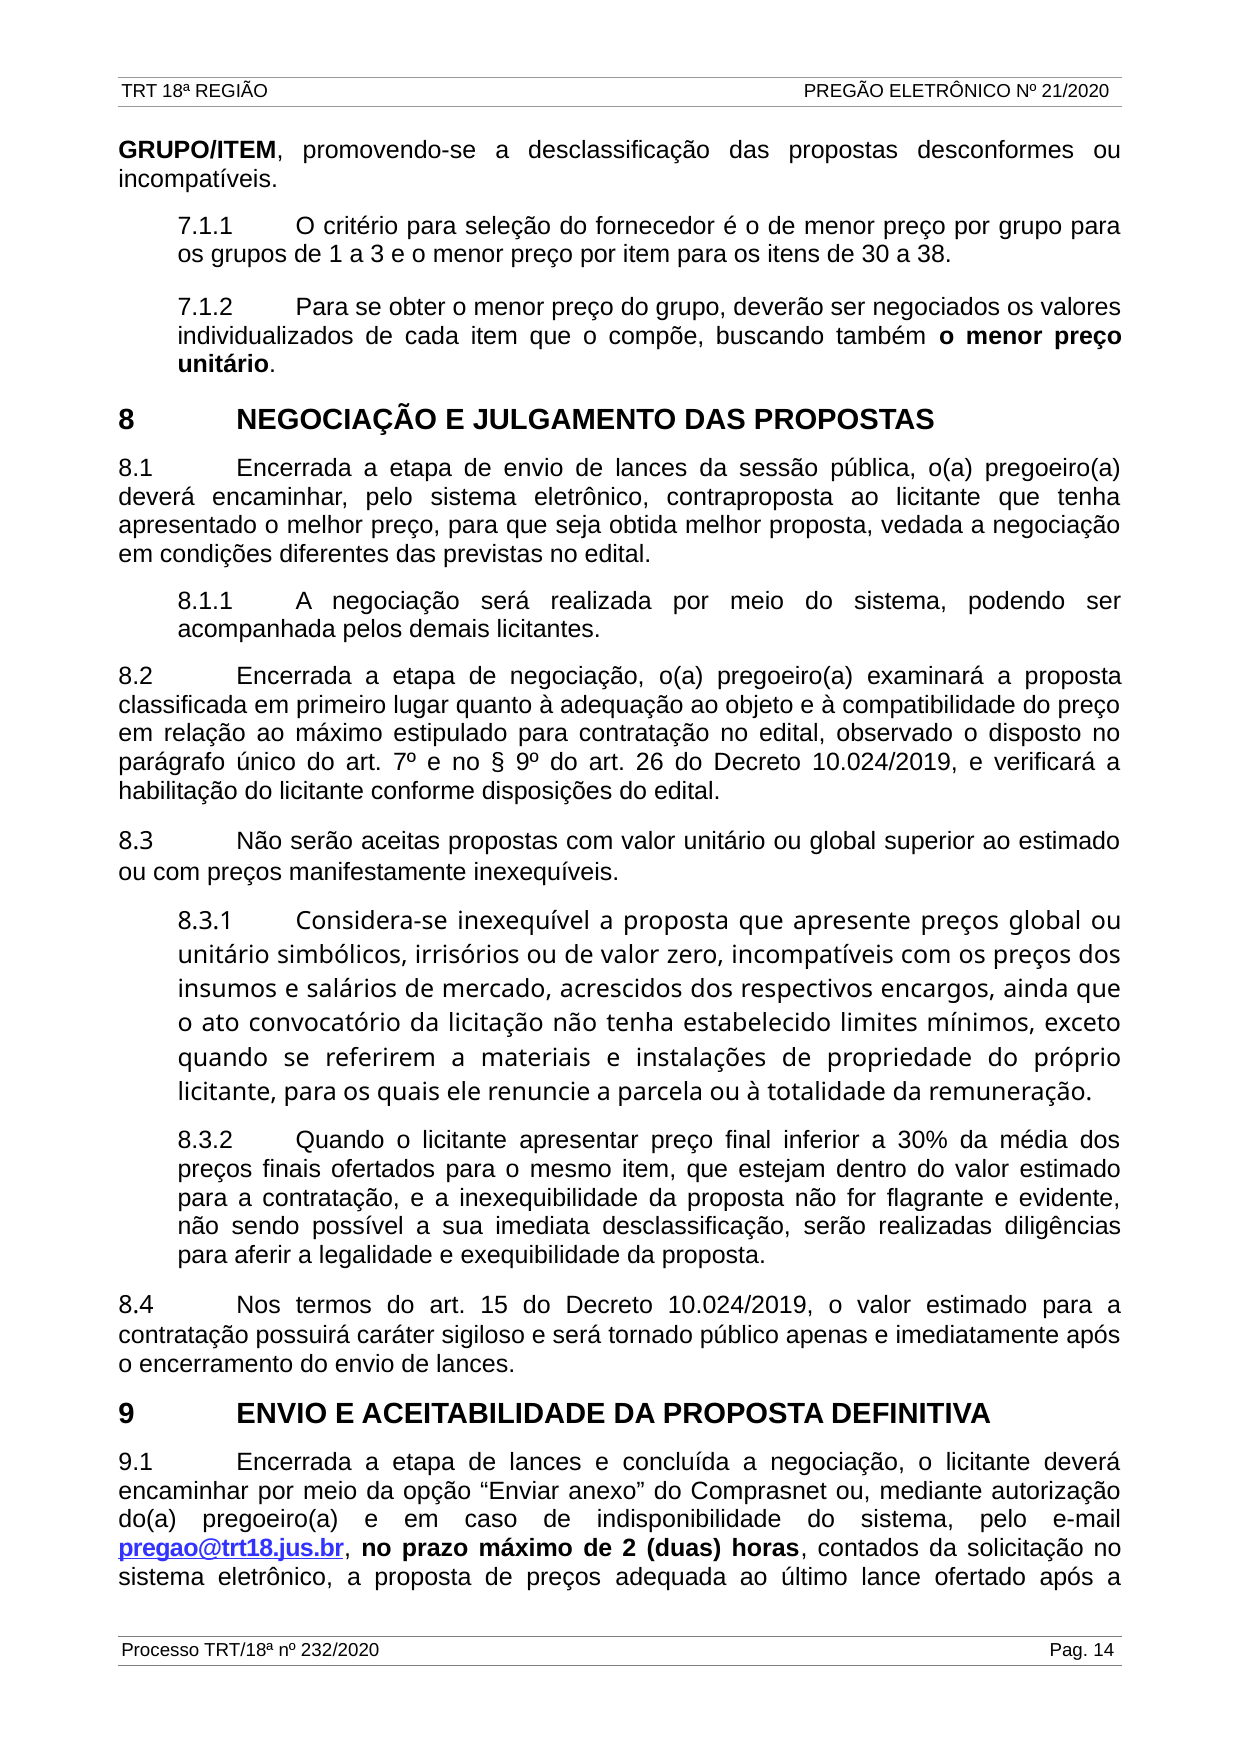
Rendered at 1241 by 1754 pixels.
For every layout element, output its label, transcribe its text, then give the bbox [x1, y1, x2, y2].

text 8.2 Encerrada a etapa de negociação, o(a) pregoeiro(a) examinará a proposta classificada em primeiro lugar quanto à adequação ao objeto e à compatibilidade do preço em relação ao máximo estipulado para contratação no edital, observado o disposto no parágrafo único do art. 7º e no § 9º do art. 26 do Decreto 10.024/2019, e verificará a habilitação do licitante conforme disposições do edital. [118, 661, 1122, 805]
text 8.3 Não serão aceitas propostas com valor unitário ou global superior ao estimado ou com preços manifestamente inexequíveis. [118, 822, 1122, 885]
text 7.1.1 O critério para seleção do fornecedor é o de menor preço por grupo para os grupos de 1 a 3 e o menor preço por item para os itens de 30 a 38. [177, 211, 1122, 268]
text 8.3.1 Considera-se inexequível a proposta que apresente preços global ou unitário simbólicos, irrisórios ou de valor zero, incompatíveis com os preços dos insumos e salários de mercado, acrescidos dos respectivos encargos, ainda que o ato convocatório da licitação não tenha estabelecido limites mínimos, exceto quando se referirem a materiais e instalações de propriedade do próprio licitante, para os quais ele renuncie a parcela ou à totalidade da remuneração. [177, 903, 1122, 1107]
text 7.1.2 Para se obter o menor preço do grupo, deverão ser negociados os valores individualizados de cada item que o compõe, buscando também o menor preço unitário. [177, 292, 1122, 378]
text 9 ENVIO E ACEITABILIDADE DA PROPOSTA DEFINITIVA [118, 1396, 1122, 1429]
text 8.3.2 Quando o licitante apresentar preço final inferior a 30% da média dos preços finais ofertados para o mesmo item, que estejam dentro do valor estimado para a contratação, e a inexequibilidade da proposta não for flagrante e evidente, não sendo possível a sua imediata desclassificação, serão realizadas diligências para aferir a legalidade e exequibilidade da proposta. [177, 1125, 1122, 1269]
text GRUPO/ITEM, promovendo-se a desclassificação das propostas desconformes ou incompatíveis. [118, 136, 1122, 193]
text 8 NEGOCIAÇÃO E JULGAMENTO DAS PROPOSTAS [118, 402, 1122, 435]
text 9.1 Encerrada a etapa de lances e concluída a negociação, o licitante deverá encaminhar por meio da opção “Enviar anexo” do Comprasnet ou, mediante autorização do(a) pregoeiro(a) e em caso de indisponibilidade do sistema, pelo e-mail pregao@trt18.jus.br, no prazo máximo de 2 (duas) horas, contados da solicitação no sistema eletrônico, a proposta de preços adequada ao último lance ofertado após a [118, 1447, 1122, 1591]
text 8.1.1 A negociação será realizada por meio do sistema, podendo ser acompanhada pelos demais licitantes. [177, 586, 1122, 643]
text 8.1 Encerrada a etapa de envio de lances da sessão pública, o(a) pregoeiro(a) deverá encaminhar, pelo sistema eletrônico, contraproposta ao licitante que tenha apresentado o melhor preço, para que seja obtida melhor proposta, vedada a negociação em condições diferentes das previstas no edital. [118, 453, 1122, 568]
text 8.4 Nos termos do art. 15 do Decreto 10.024/2019, o valor estimado para a contratação possuirá caráter sigiloso e será tornado público apenas e imediatamente após o encerramento do envio de lances. [118, 1286, 1122, 1378]
